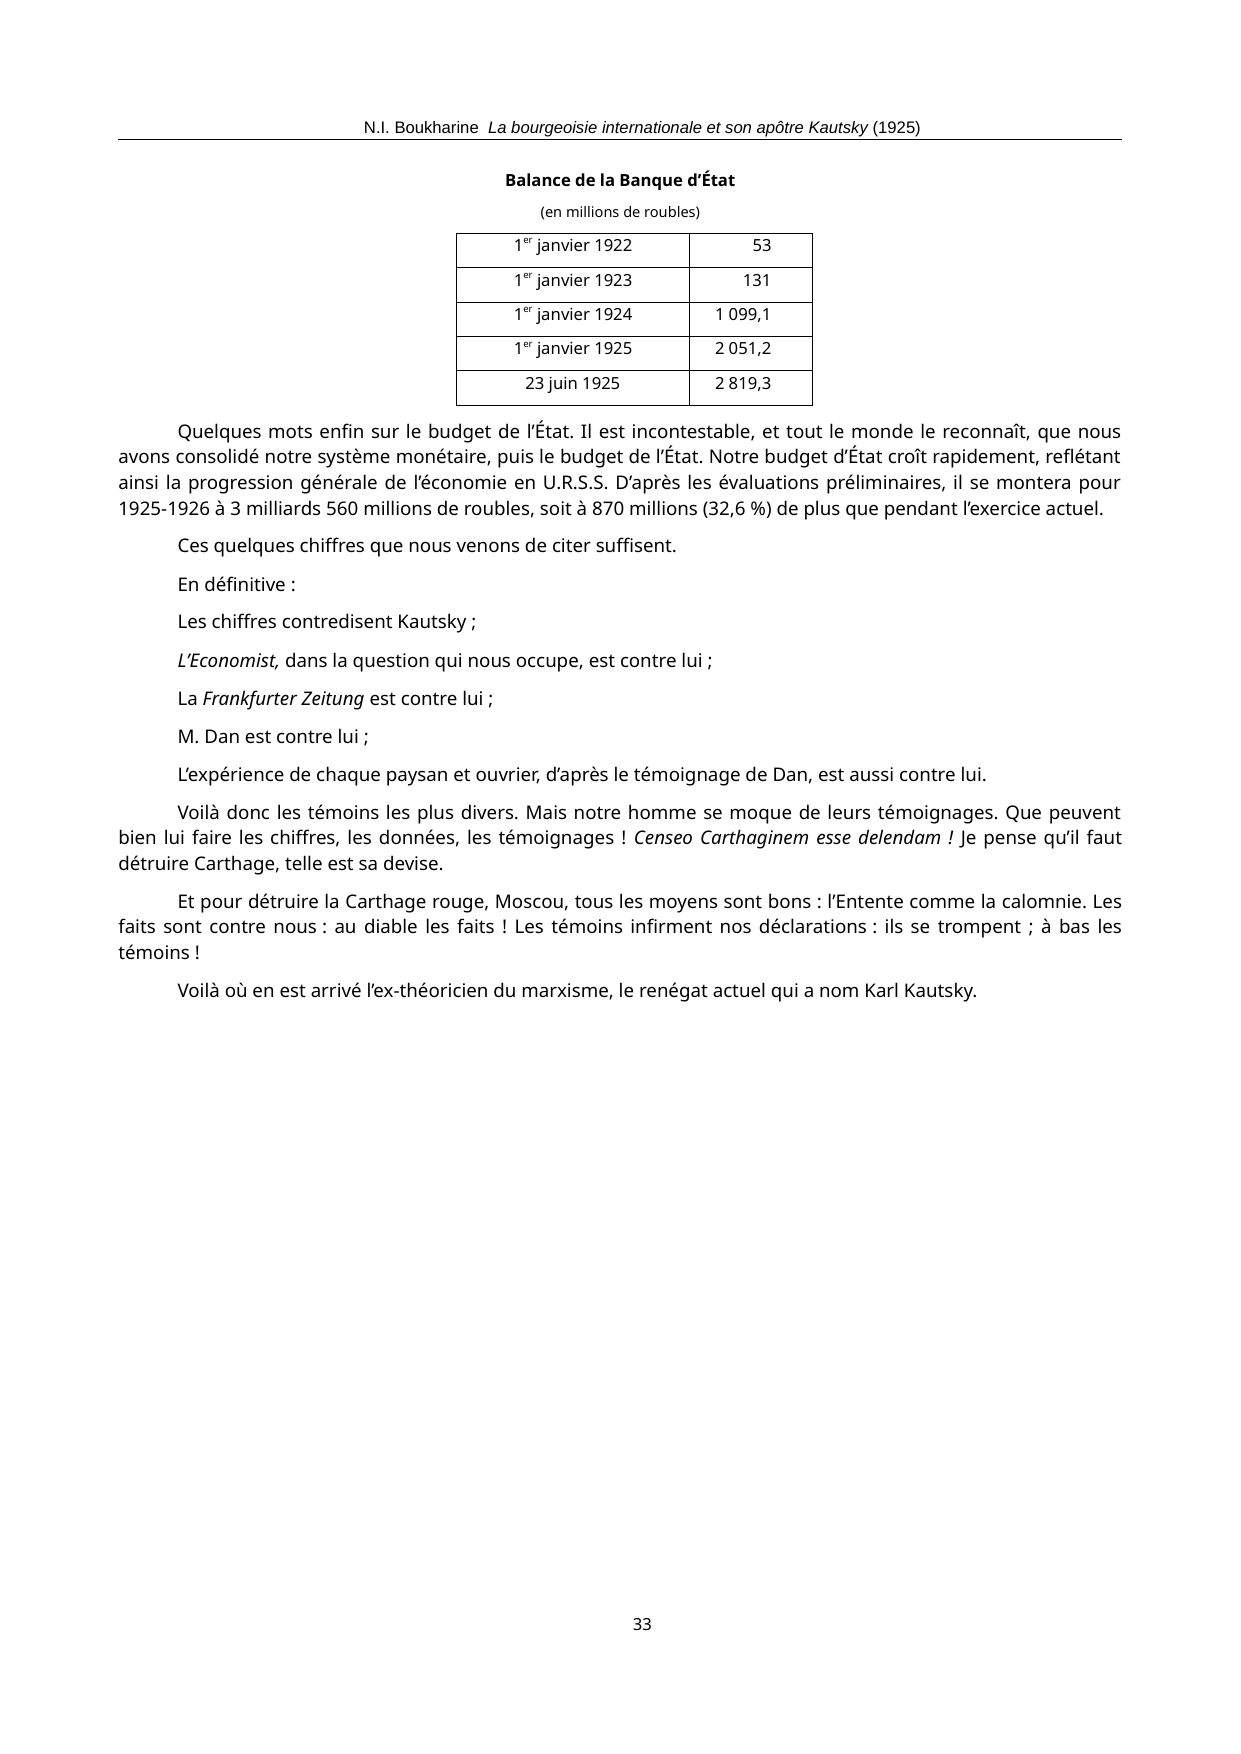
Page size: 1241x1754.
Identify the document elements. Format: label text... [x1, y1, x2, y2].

table_cell 1 099,1 [690, 303, 812, 336]
table_cell 23 juin 1925 [457, 371, 689, 405]
text En définitive : [118, 571, 1122, 596]
text L’Economist, dans la question qui nous occupe, est contre lui ; [118, 647, 1122, 672]
text (en millions de roubles) [118, 202, 1122, 222]
table_cell 1er janvier 1923 [457, 268, 689, 302]
table_header 1er janvier 1922 [457, 234, 689, 267]
text La Frankfurter Zeitung est contre lui ; [118, 685, 1122, 710]
table_cell 2 819,3 [690, 371, 812, 405]
table_cell 1er janvier 1924 [457, 303, 689, 336]
text Balance de la Banque d’État [118, 169, 1122, 192]
text M. Dan est contre lui ; [118, 723, 1122, 748]
text Et pour détruire la Carthage rouge, Moscou, tous les moyens sont bons : l’Entente comme la calomnie. Les faits sont contre nous : au diable les faits ! Les témoins infirment nos déclarations : ils se trompent ; à bas les témoins ! [118, 888, 1122, 964]
text Les chiffres contredisent Kautsky ; [118, 609, 1122, 634]
text Voilà où en est arrivé l’ex-théoricien du marxisme, le renégat actuel qui a nom Karl Kautsky. [118, 977, 1122, 1003]
text Ces quelques chiffres que nous venons de citer suffisent. [118, 533, 1122, 558]
text Quelques mots enfin sur le budget de l’État. Il est incontestable, et tout le monde le reconnaît, que nous avons consolidé notre système monétaire, puis le budget de l’État. Notre budget d’État croît rapidement, reflétant ainsi la progression générale de l’économie en U.R.S.S. D’après les évaluations préliminaires, il se montera pour 1925-1926 à 3 milliards 560 millions de roubles, soit à 870 millions (32,6 %) de plus que pendant l’exercice actuel. [118, 418, 1122, 520]
table_cell 1er janvier 1925 [457, 337, 689, 370]
table_cell 131 [690, 268, 812, 302]
table_header 53 [690, 234, 812, 267]
table_cell 2 051,2 [690, 337, 812, 370]
text Voilà donc les témoins les plus divers. Mais notre homme se moque de leurs témoignages. Que peuvent bien lui faire les chiffres, les données, les témoignages ! Censeo Carthaginem esse delendam ! Je pense qu’il faut détruire Carthage, telle est sa devise. [118, 799, 1122, 876]
text L’expérience de chaque paysan et ouvrier, d’après le témoignage de Dan, est aussi contre lui. [118, 761, 1122, 786]
